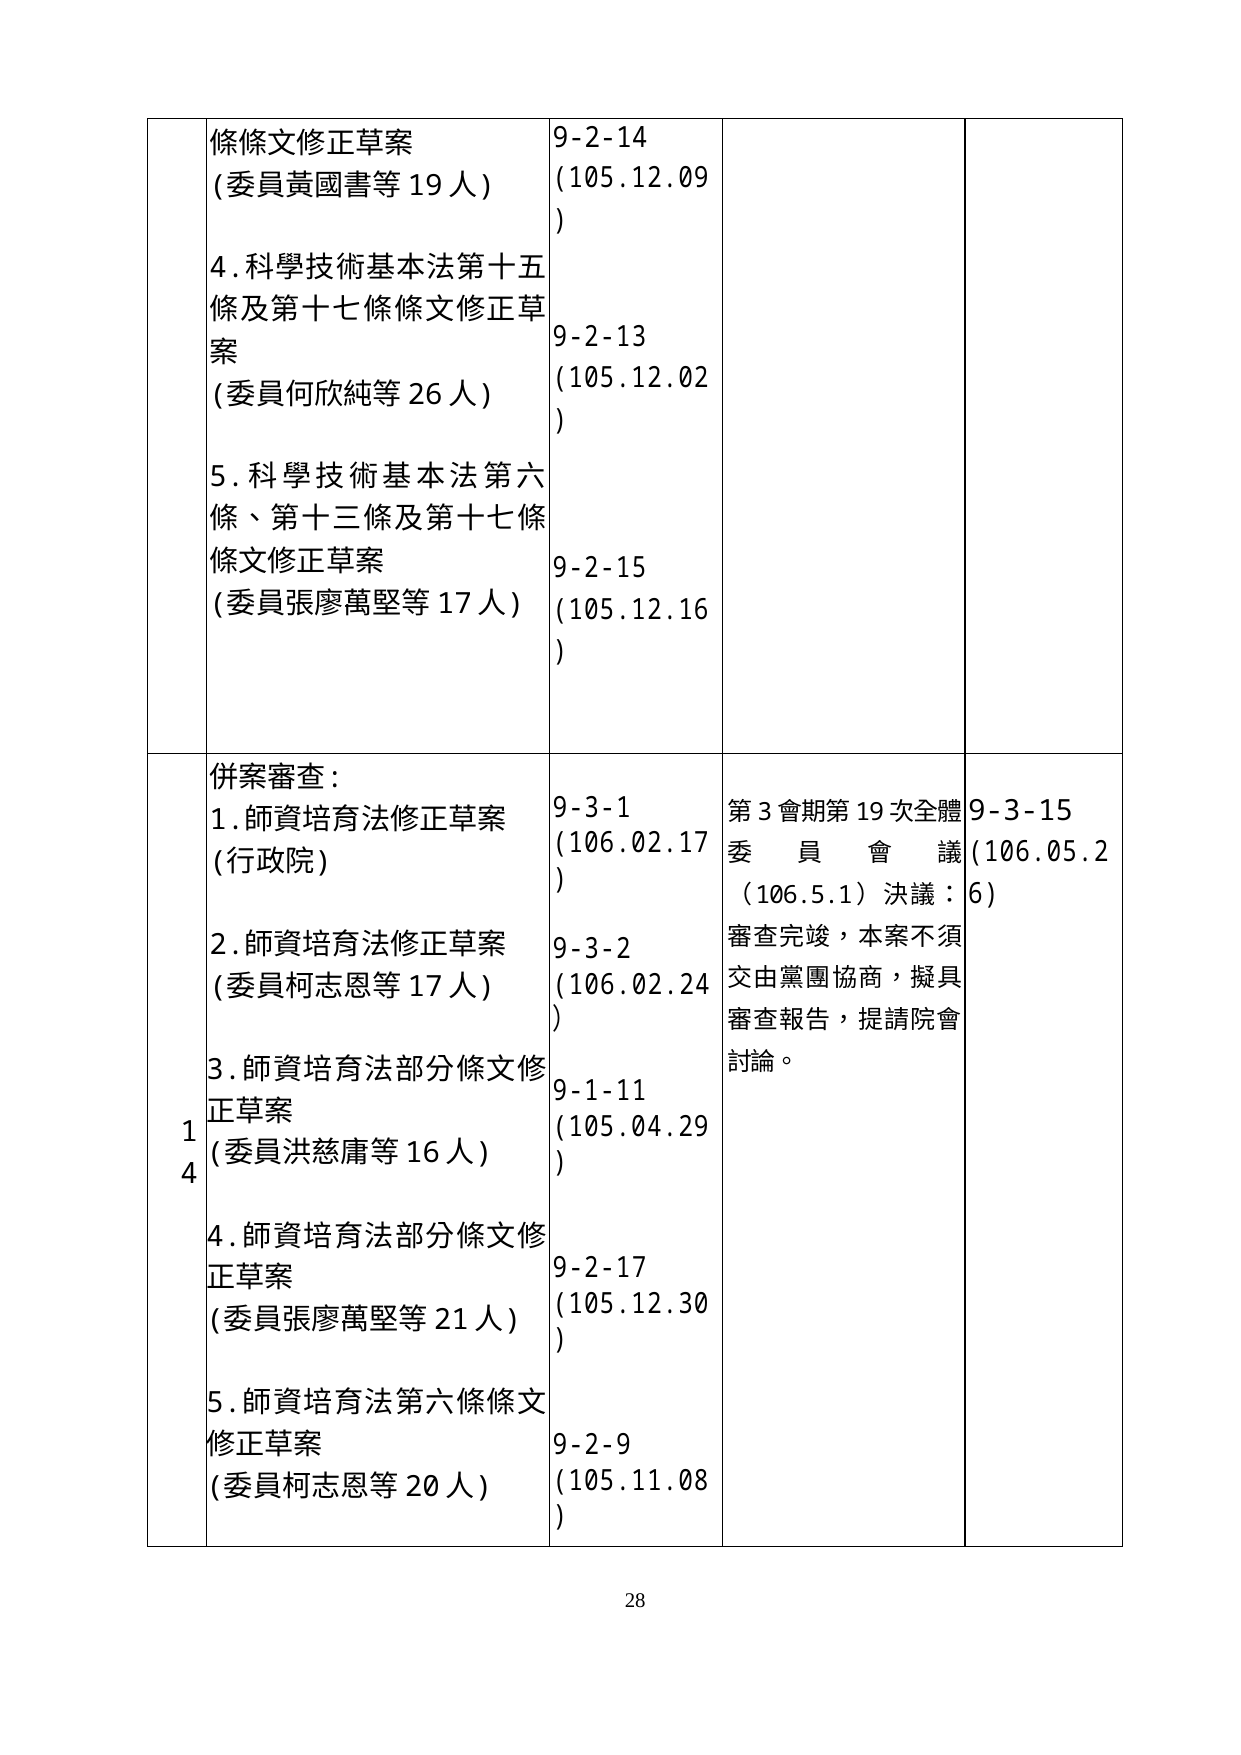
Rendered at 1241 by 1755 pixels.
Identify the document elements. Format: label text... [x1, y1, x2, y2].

table_cell [723, 119, 964, 752]
table_cell 9-3-1 (106.02.17) 9-3-2 (106.02.24） 9-1-11 (105.04.29) 9-2-17 (105.12.30) 9-2-9 (105.11.08) [550, 754, 722, 1546]
table_cell [148, 754, 206, 1546]
table_cell 9-2-14 (105.12.09) 9-2-13 (105.12.02) 9-2-15 (105.12.16) [550, 119, 722, 752]
table_cell 9-3-15 (106.05.26) [966, 754, 1122, 1546]
table_cell [148, 119, 206, 752]
table_cell 第3會期第19次全體委員會議（106.5.1）決議：審查完竣，本案不須交由黨團協商，擬具審查報告，提請院會討論。 [723, 754, 964, 1546]
table_cell [966, 119, 1122, 752]
table_cell 併案審查: 1.師資培育法修正草案 (行政院) 2.師資培育法修正草案 (委員柯志恩等17人) 3.師資培育法部分條文修正草案 (委員洪慈庸等16人) 4.師資培育法部分條文修正草案 (委員張廖萬堅等21人) 5.師資培育法第六條條文修正草案 (委員柯志恩等20人) [207, 754, 549, 1546]
table_cell 條條文修正草案 (委員黃國書等19人) 4.科學技術基本法第十五條及第十七條條文修正草案 (委員何欣純等26人) 5.科學技術基本法第六條、第十三條及第十七條條文修正草案 (委員張廖萬堅等17人) [207, 119, 549, 752]
